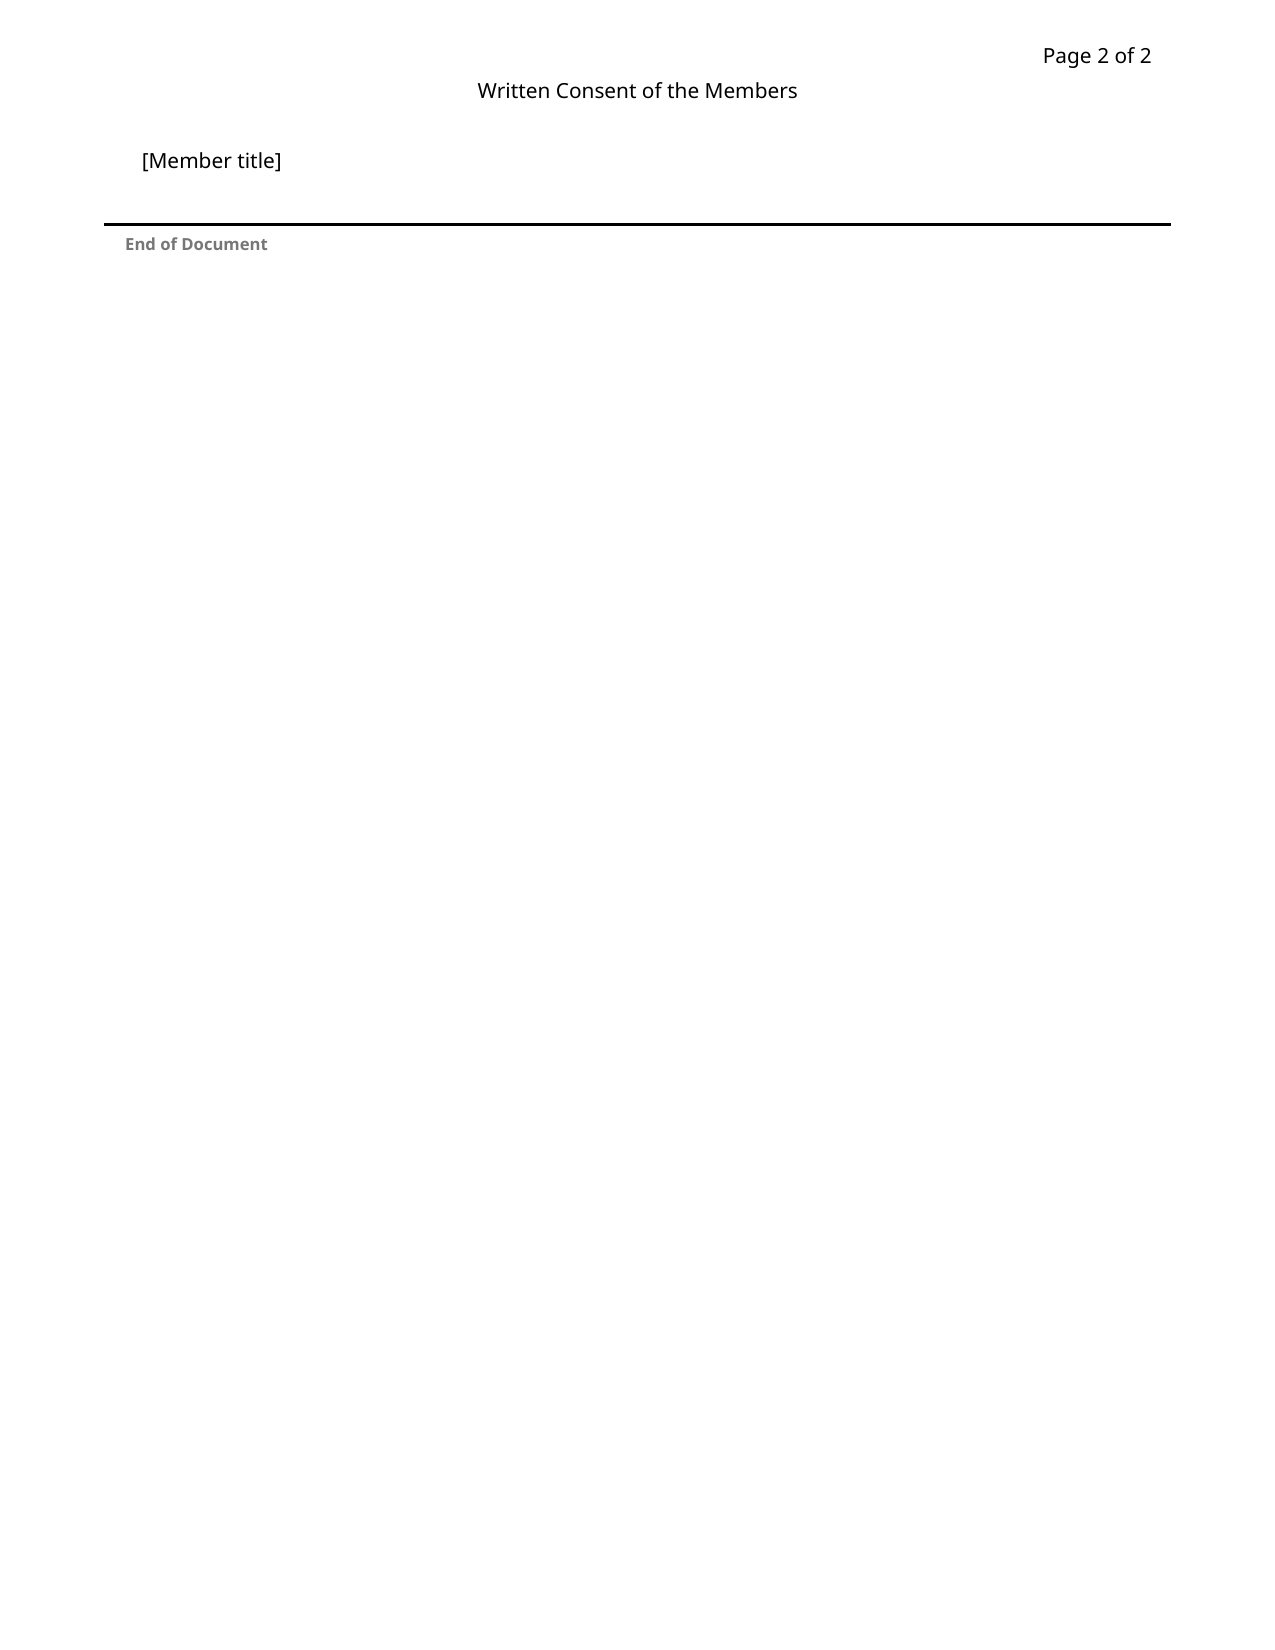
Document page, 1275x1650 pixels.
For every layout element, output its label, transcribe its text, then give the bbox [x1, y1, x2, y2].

text End of Document [125, 226, 1171, 255]
text [Member title] [142, 146, 1171, 175]
text [125, 204, 1171, 223]
